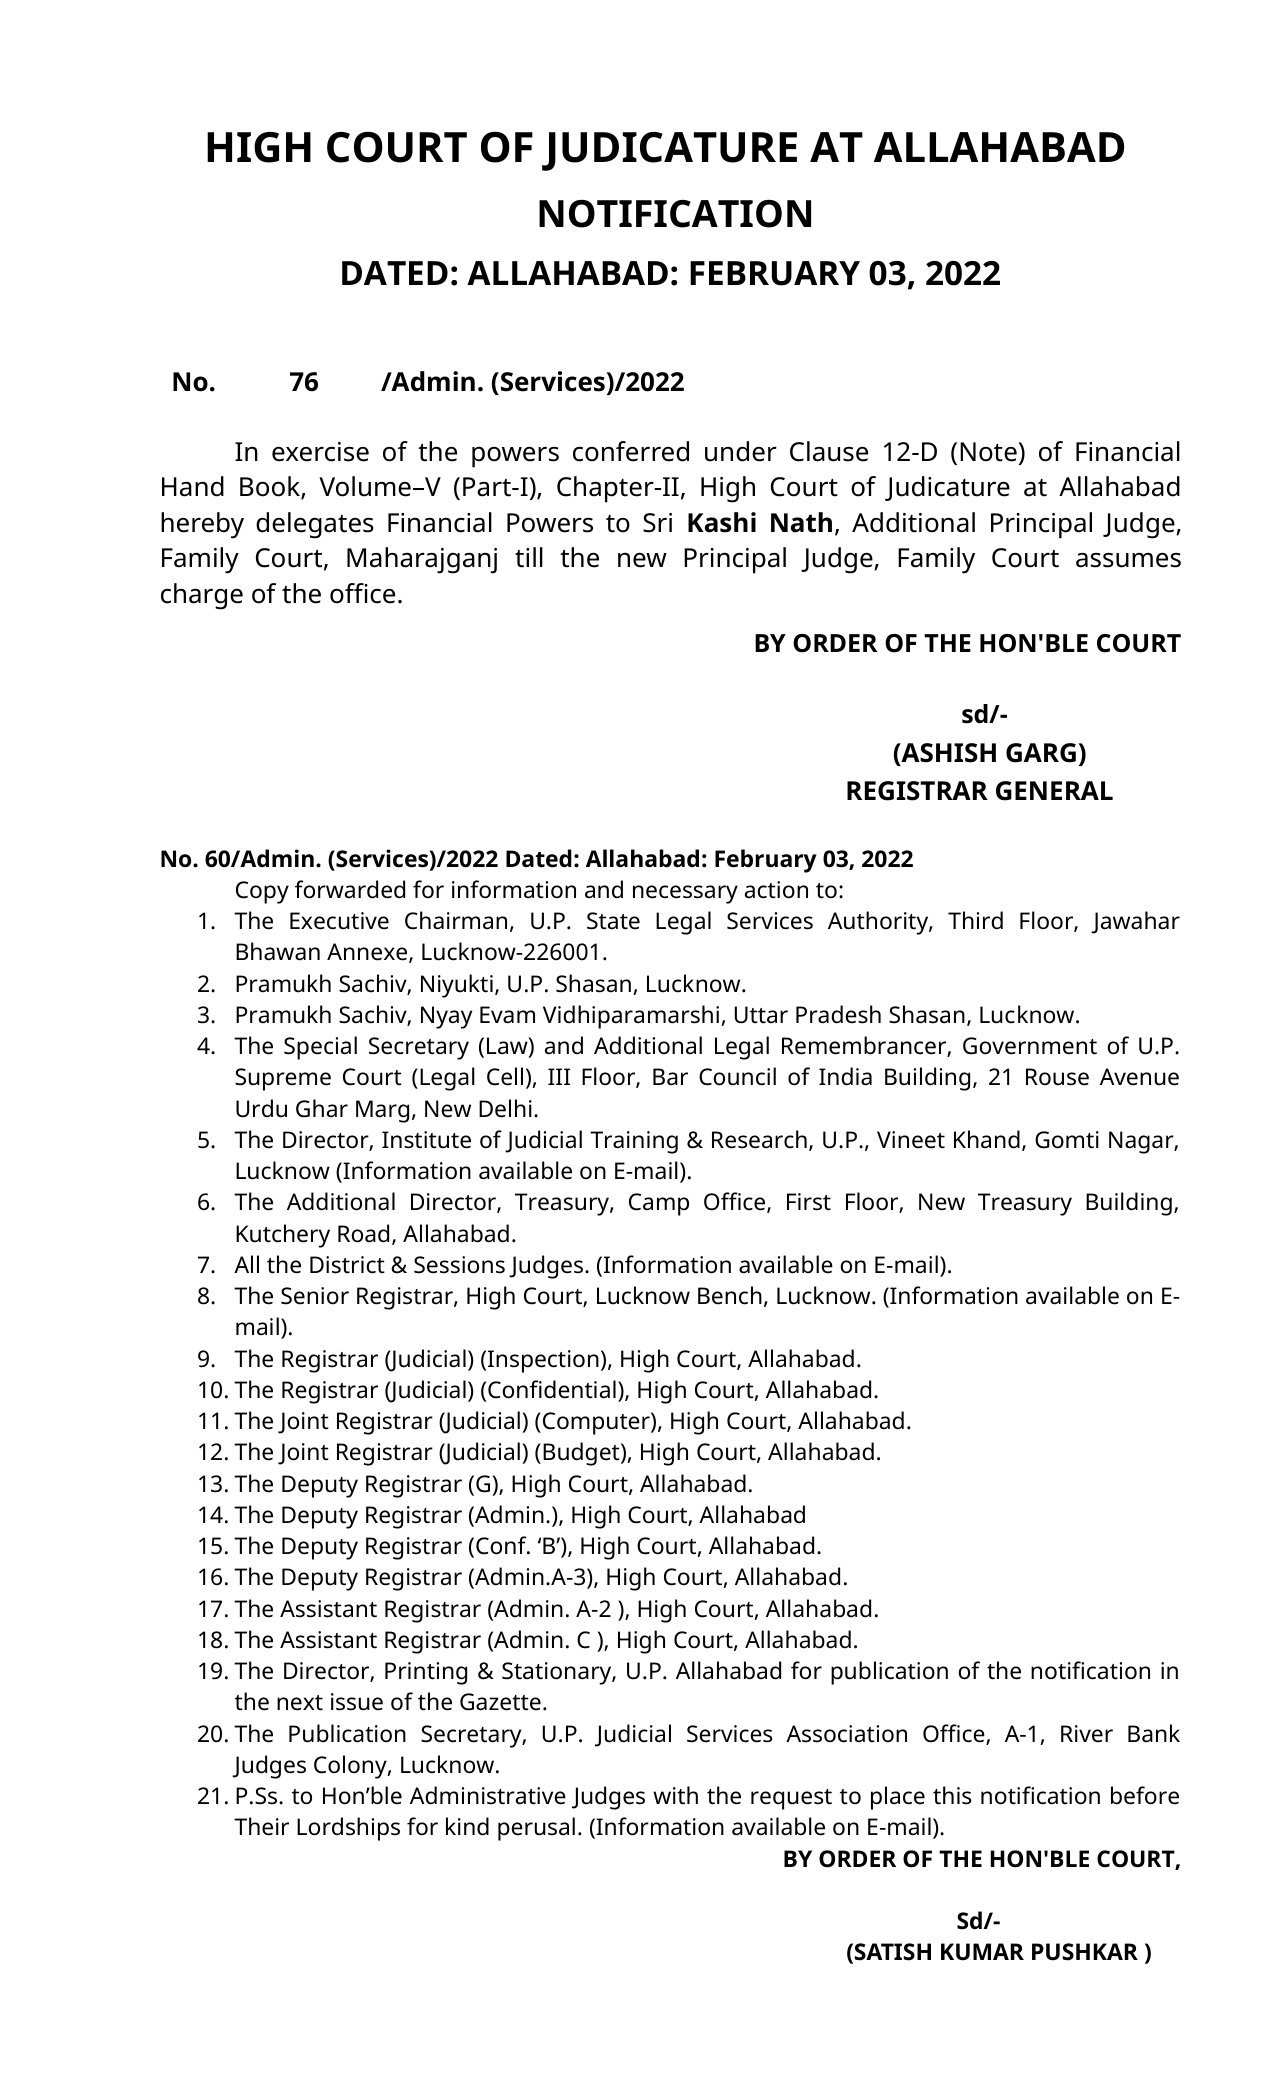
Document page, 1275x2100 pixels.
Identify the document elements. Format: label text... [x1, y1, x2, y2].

text (ASHISH GARG) [162, 734, 1181, 770]
text (SATISH KUMAR PUSHKAR ) [159, 1936, 1181, 1967]
list The Deputy Registrar (Conf. ‘B’), High Court, Allahabad. [197, 1530, 1181, 1561]
list The Senior Registrar, High Court, Lucknow Bench, Lucknow. (Information available on E-mail). [197, 1280, 1181, 1342]
title HIGH COURT OF JUDICATURE AT ALLAHABAD [122, 118, 1209, 175]
subtitle DATED: ALLAHABAD: FEBRUARY 03, 2022 [159, 250, 1181, 295]
list The Publication Secretary, U.P. Judicial Services Association Office, A-1, River Bank Judges Colony, Lucknow. [197, 1717, 1181, 1780]
list The Deputy Registrar (Admin.A-3), High Court, Allahabad. [197, 1561, 1181, 1592]
text Sd/- [159, 1905, 1181, 1936]
text REGISTRAR GENERAL [162, 773, 1181, 808]
list Pramukh Sachiv, Niyukti, U.P. Shasan, Lucknow. [197, 967, 1181, 999]
list The Registrar (Judicial) (Inspection), High Court, Allahabad. [197, 1342, 1181, 1374]
subtitle NOTIFICATION [159, 187, 1181, 238]
text BY ORDER OF THE HON'BLE COURT, [159, 1842, 1181, 1874]
list Pramukh Sachiv, Nyay Evam Vidhiparamarshi, Uttar Pradesh Shasan, Lucknow. [197, 999, 1181, 1030]
table_header /Admin. (Services)/2022 [375, 358, 734, 404]
list The Director, Printing & Stationary, U.P. Allahabad for publication of the notification in the next issue of the Gazette. [197, 1655, 1181, 1717]
table_header 76 [233, 358, 375, 404]
text Copy forwarded for information and necessary action to: [159, 874, 1181, 905]
text sd/- [159, 697, 1181, 731]
text In exercise of the powers conferred under Clause 12-D (Note) of Financial Hand Book, Volume–V (Part-I), Chapter-II, High Court of Judicature at Allahabad hereby delegates Financial Powers to Sri Kashi Nath, Additional Principal Judge, Family Court, Maharajganj till the new Principal Judge, Family Court assumes charge of the office. [159, 433, 1183, 611]
list The Joint Registrar (Judicial) (Computer), High Court, Allahabad. [197, 1405, 1181, 1436]
list The Special Secretary (Law) and Additional Legal Remembrancer, Government of U.P. Supreme Court (Legal Cell), III Floor, Bar Council of India Building, 21 Rouse Avenue Urdu Ghar Marg, New Delhi. [197, 1030, 1181, 1124]
list The Director, Institute of Judicial Training & Research, U.P., Vineet Khand, Gomti Nagar, Lucknow (Information available on E-mail). [197, 1124, 1181, 1186]
list The Assistant Registrar (Admin. A-2 ), High Court, Allahabad. [197, 1592, 1181, 1624]
list The Executive Chairman, U.P. State Legal Services Authority, Third Floor, Jawahar Bhawan Annexe, Lucknow-226001. [197, 905, 1181, 967]
list The Registrar (Judicial) (Confidential), High Court, Allahabad. [197, 1374, 1181, 1405]
list The Assistant Registrar (Admin. C ), High Court, Allahabad. [197, 1624, 1181, 1655]
list P.Ss. to Hon’ble Administrative Judges with the request to place this notification before Their Lordships for kind perusal. (Information available on E-mail). [197, 1780, 1181, 1842]
list The Additional Director, Treasury, Camp Office, First Floor, New Treasury Building, Kutchery Road, Allahabad. [197, 1186, 1181, 1249]
list All the District & Sessions Judges. (Information available on E-mail). [197, 1249, 1181, 1280]
list The Deputy Registrar (G), High Court, Allahabad. [197, 1467, 1181, 1499]
table_header No. [165, 358, 233, 404]
list The Joint Registrar (Judicial) (Budget), High Court, Allahabad. [197, 1436, 1181, 1467]
subtitle No. 60/Admin. (Services)/2022 Dated: Allahabad: February 03, 2022 [159, 842, 1181, 874]
list The Deputy Registrar (Admin.), High Court, Allahabad [197, 1499, 1181, 1530]
text BY ORDER OF THE HON'BLE COURT [159, 626, 1181, 660]
